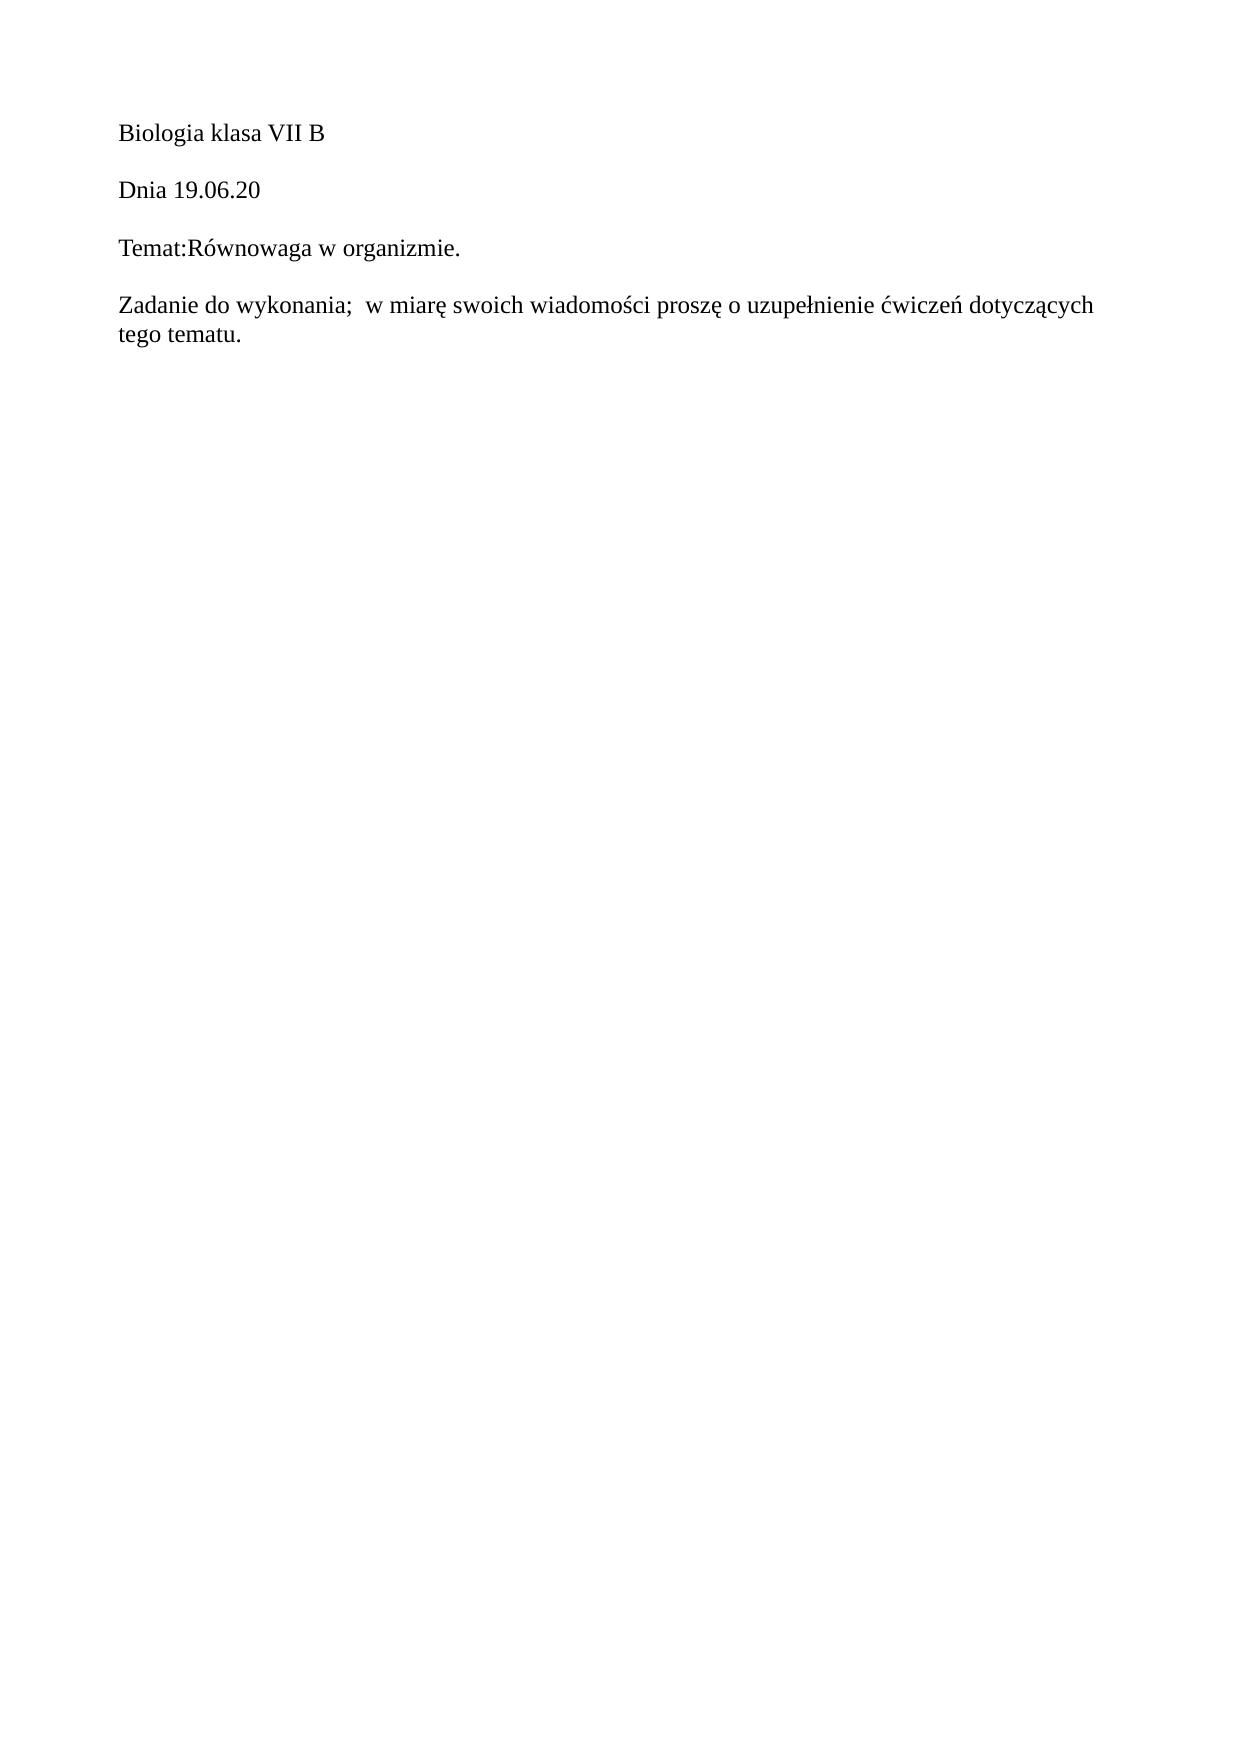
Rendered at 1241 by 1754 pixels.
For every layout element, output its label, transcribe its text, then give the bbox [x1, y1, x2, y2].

text Biologia klasa VII B [118, 118, 1122, 147]
text Zadanie do wykonania; w miarę swoich wiadomości proszę o uzupełnienie ćwiczeń dotyczących tego tematu. [118, 291, 1122, 348]
text Dnia 19.06.20 [118, 176, 1122, 204]
text Temat:Równowaga w organizmie. [118, 233, 1122, 262]
